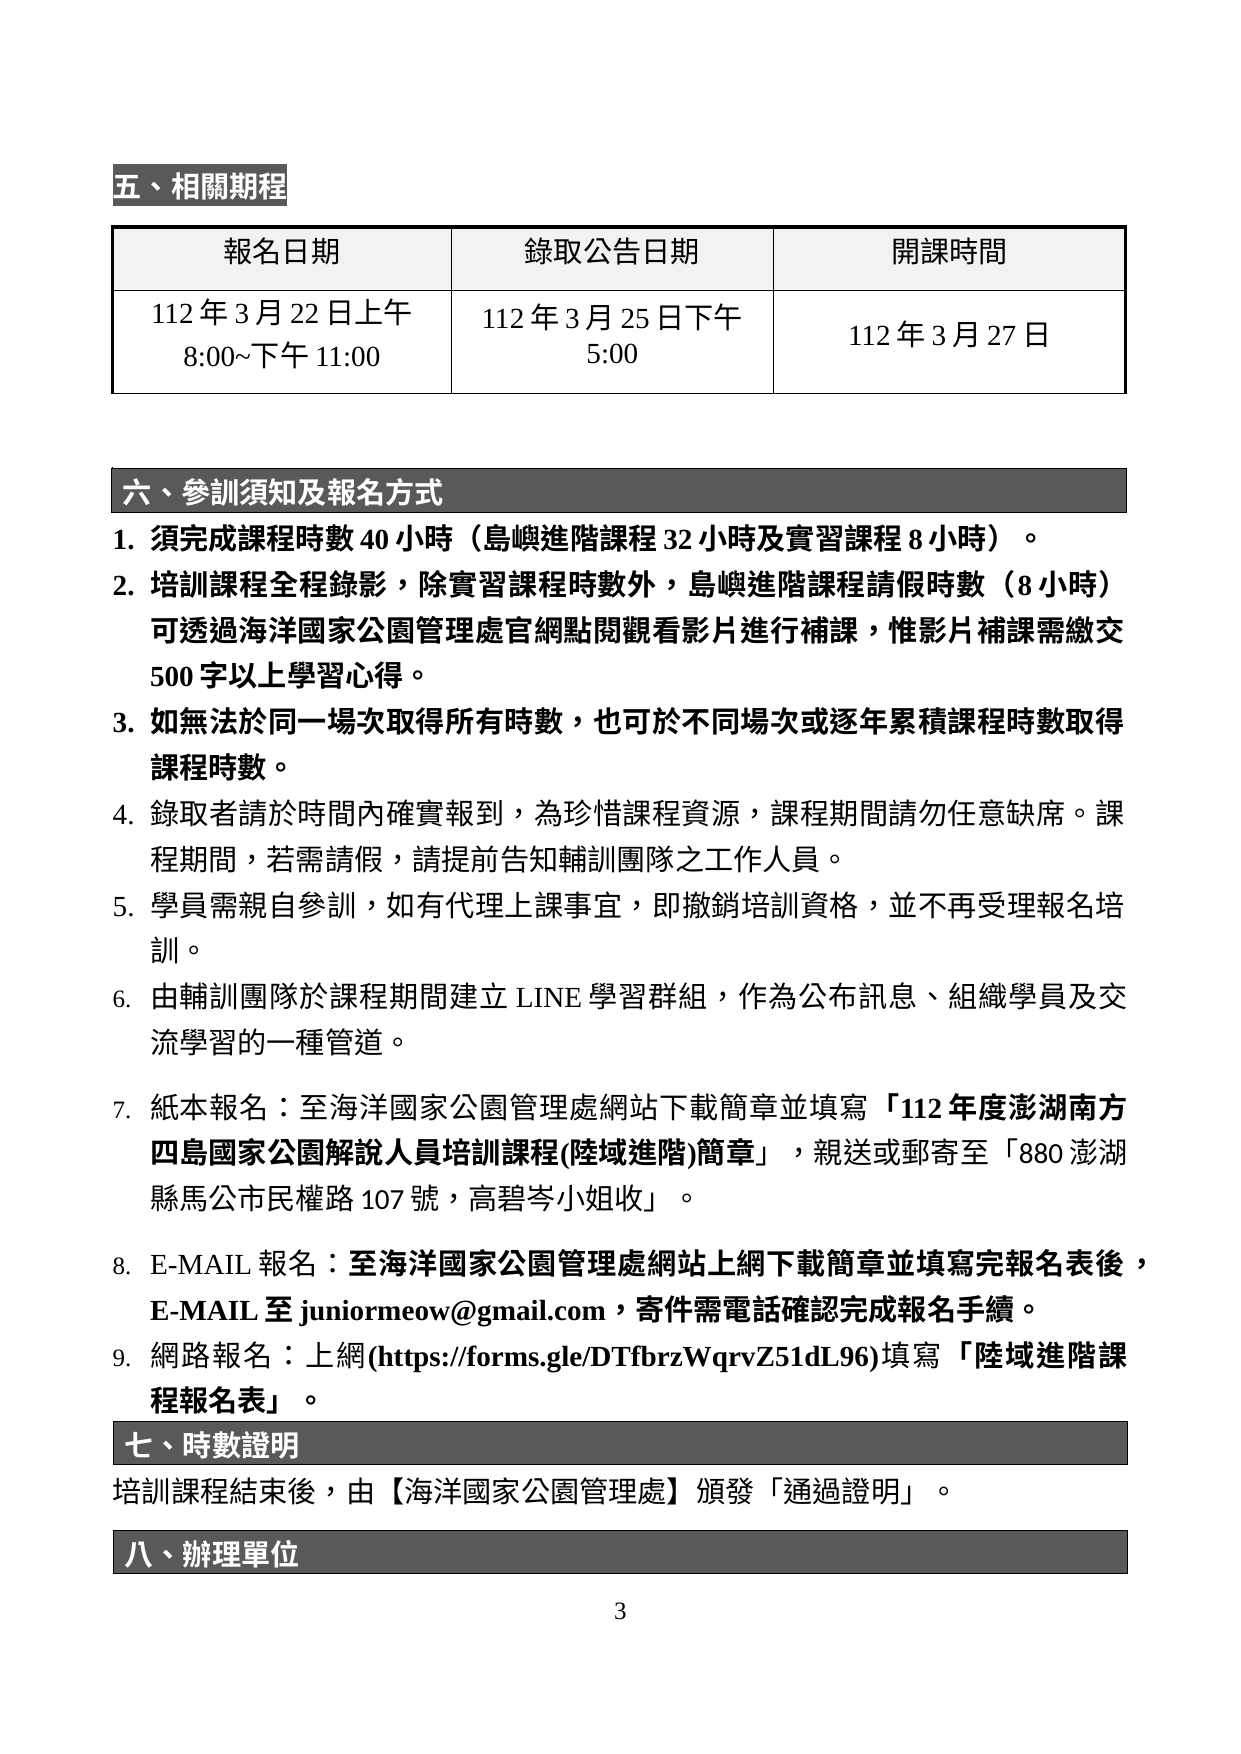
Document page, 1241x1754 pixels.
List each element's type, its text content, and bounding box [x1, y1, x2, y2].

table_cell 六、參訓須知及報名方式 [112, 469, 1126, 512]
list 網路報名：上網(https://forms.gle/DTfbrzWqrvZ51dL96)填寫「陸域進階課程報名表」。 [112, 1329, 1128, 1421]
list 培訓課程全程錄影，除實習課程時數外，島嶼進階課程請假時數（8小時）可透過海洋國家公園管理處官網點閱觀看影片進行補課，惟影片補課需繳交500字以上學習心得。 [112, 558, 1128, 696]
text 培訓課程結束後，由【海洋國家公園管理處】頒發「通過證明」。 [112, 1465, 1128, 1511]
list E-MAIL報名：至海洋國家公園管理處網站上網下載簡章並填寫完報名表後，E-MAIL至juniormeow@gmail.com，寄件需電話確認完成報名手續。 [112, 1238, 1128, 1329]
table_cell [773, 394, 1125, 468]
list 紙本報名：至海洋國家公園管理處網站下載簡章並填寫「112年度澎湖南方四島國家公園解說人員培訓課程(陸域進階)簡章」，親送或郵寄至「880澎湖縣馬公市民權路107號，高碧岑小姐收」。 [112, 1081, 1128, 1219]
table_cell [112, 394, 451, 468]
list 如無法於同一場次取得所有時數，也可於不同場次或逐年累積課程時數取得課程時數。 [112, 696, 1128, 788]
table_cell 112年3月27日 [774, 291, 1124, 393]
list 須完成課程時數40小時（島嶼進階課程32小時及實習課程8小時）。 [112, 513, 1128, 558]
list 由輔訓團隊於課程期間建立LINE學習群組，作為公布訊息、組織學員及交流學習的一種管道。 [112, 971, 1128, 1063]
table_cell 112年3月22日上午8:00~下午11:00 [114, 291, 451, 393]
table_header 報名日期 [114, 229, 451, 289]
table_header 八、辦理單位 [114, 1531, 1127, 1573]
table_header 開課時間 [774, 229, 1124, 289]
list 錄取者請於時間內確實報到，為珍惜課程資源，課程期間請勿任意缺席。課程期間，若需請假，請提前告知輔訓團隊之工作人員。 [112, 788, 1128, 879]
table_cell 112年3月25日下午5:00 [452, 291, 773, 393]
table_header 七、時數證明 [114, 1422, 1127, 1464]
text 五、相關期程 [112, 161, 1128, 207]
list 學員需親自參訓，如有代理上課事宜，即撤銷培訓資格，並不再受理報名培訓。 [112, 879, 1128, 971]
table_cell [451, 394, 773, 468]
table_header 錄取公告日期 [452, 229, 773, 289]
